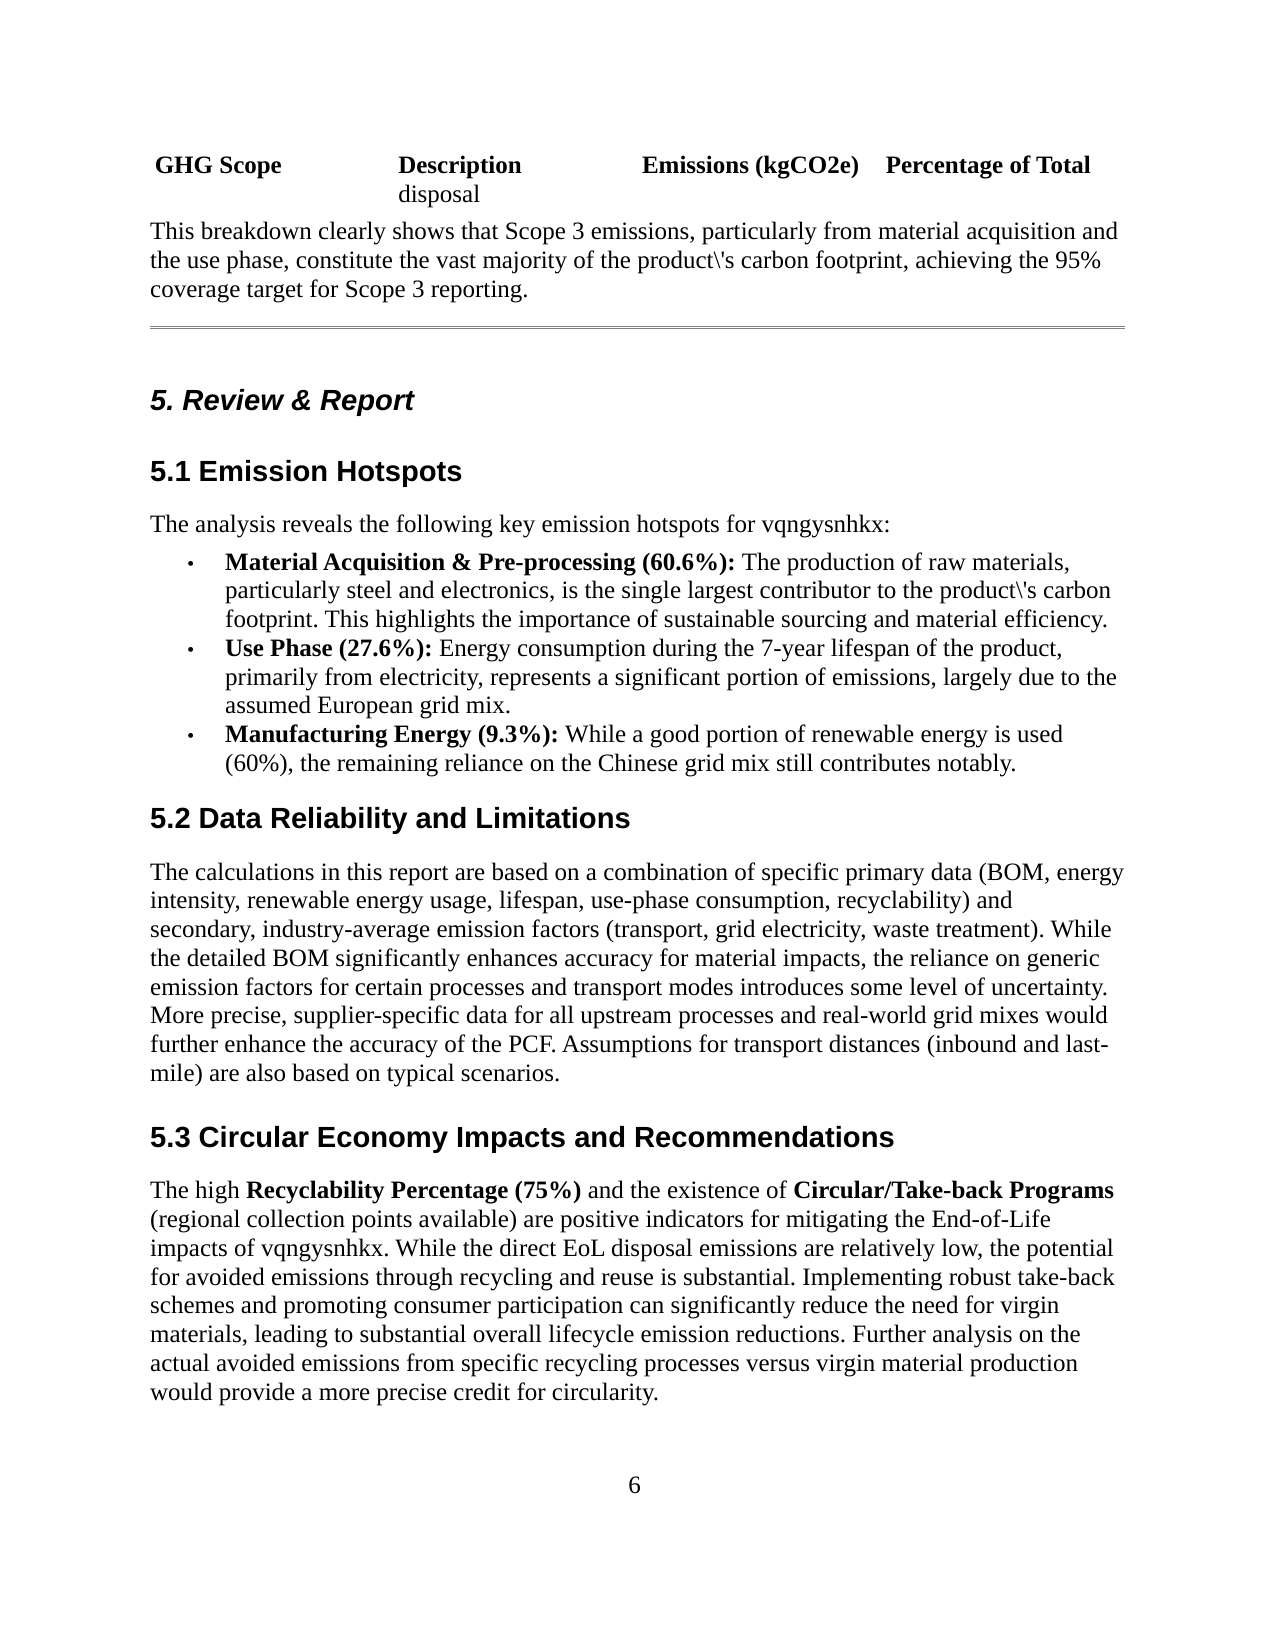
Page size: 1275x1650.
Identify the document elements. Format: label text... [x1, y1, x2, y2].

list Use Phase (27.6%): Energy consumption during the 7-year lifespan of the product, primarily from electricity, represents a significant portion of emissions, largely due to the assumed European grid mix. [187, 633, 1125, 719]
text The calculations in this report are based on a combination of specific primary data (BOM, energy intensity, renewable energy usage, lifespan, use-phase consumption, recyclability) and secondary, industry-average emission factors (transport, grid electricity, waste treatment). While the detailed BOM significantly enhances accuracy for material impacts, the reliance on generic emission factors for certain processes and transport modes introduces some level of uncertainty. More precise, supplier-specific data for all upstream processes and real-world grid mixes would further enhance the accuracy of the PCF. Assumptions for transport distances (inbound and last-mile) are also based on typical scenarios. [150, 857, 1125, 1087]
table_cell [881, 179, 1125, 207]
table_header Percentage of Total [881, 150, 1125, 179]
subtitle 5.2 Data Reliability and Limitations [150, 802, 1125, 835]
list Material Acquisition & Pre-processing (60.6%): The production of raw materials, particularly steel and electronics, is the single largest contributor to the product\'s carbon footprint. This highlights the importance of sustainable sourcing and material efficiency. [187, 547, 1125, 633]
table_cell [150, 179, 394, 207]
subtitle 5.1 Emission Hotspots [150, 454, 1125, 487]
text This breakdown clearly shows that Scope 3 emissions, particularly from material acquisition and the use phase, constitute the vast majority of the product\'s carbon footprint, achieving the 95% coverage target for Scope 3 reporting. [150, 216, 1125, 303]
list Manufacturing Energy (9.3%): While a good portion of renewable energy is used (60%), the remaining reliance on the Chinese grid mix still contributes notably. [187, 719, 1125, 777]
text The high Recyclability Percentage (75%) and the existence of Circular/Take-back Programs (regional collection points available) are positive indicators for mitigating the End-of-Life impacts of vqngysnhkx. While the direct EoL disposal emissions are relatively low, the potential for avoided emissions through recycling and reuse is substantial. Implementing robust take-back schemes and promoting consumer participation can significantly reduce the need for virgin materials, leading to substantial overall lifecycle emission reductions. Further analysis on the actual avoided emissions from specific recycling processes versus virgin material production would provide a more precise credit for circularity. [150, 1176, 1125, 1406]
table_header Emissions (kgCO2e) [638, 150, 881, 179]
subtitle 5. Review & Report [150, 383, 1125, 416]
table_cell [638, 179, 881, 207]
text The analysis reveals the following key emission hotspots for vqngysnhkx: [150, 509, 1125, 538]
table_cell disposal [394, 179, 637, 207]
table_header Description [394, 150, 637, 179]
subtitle 5.3 Circular Economy Impacts and Recommendations [150, 1121, 1125, 1154]
table_header GHG Scope [150, 150, 394, 179]
